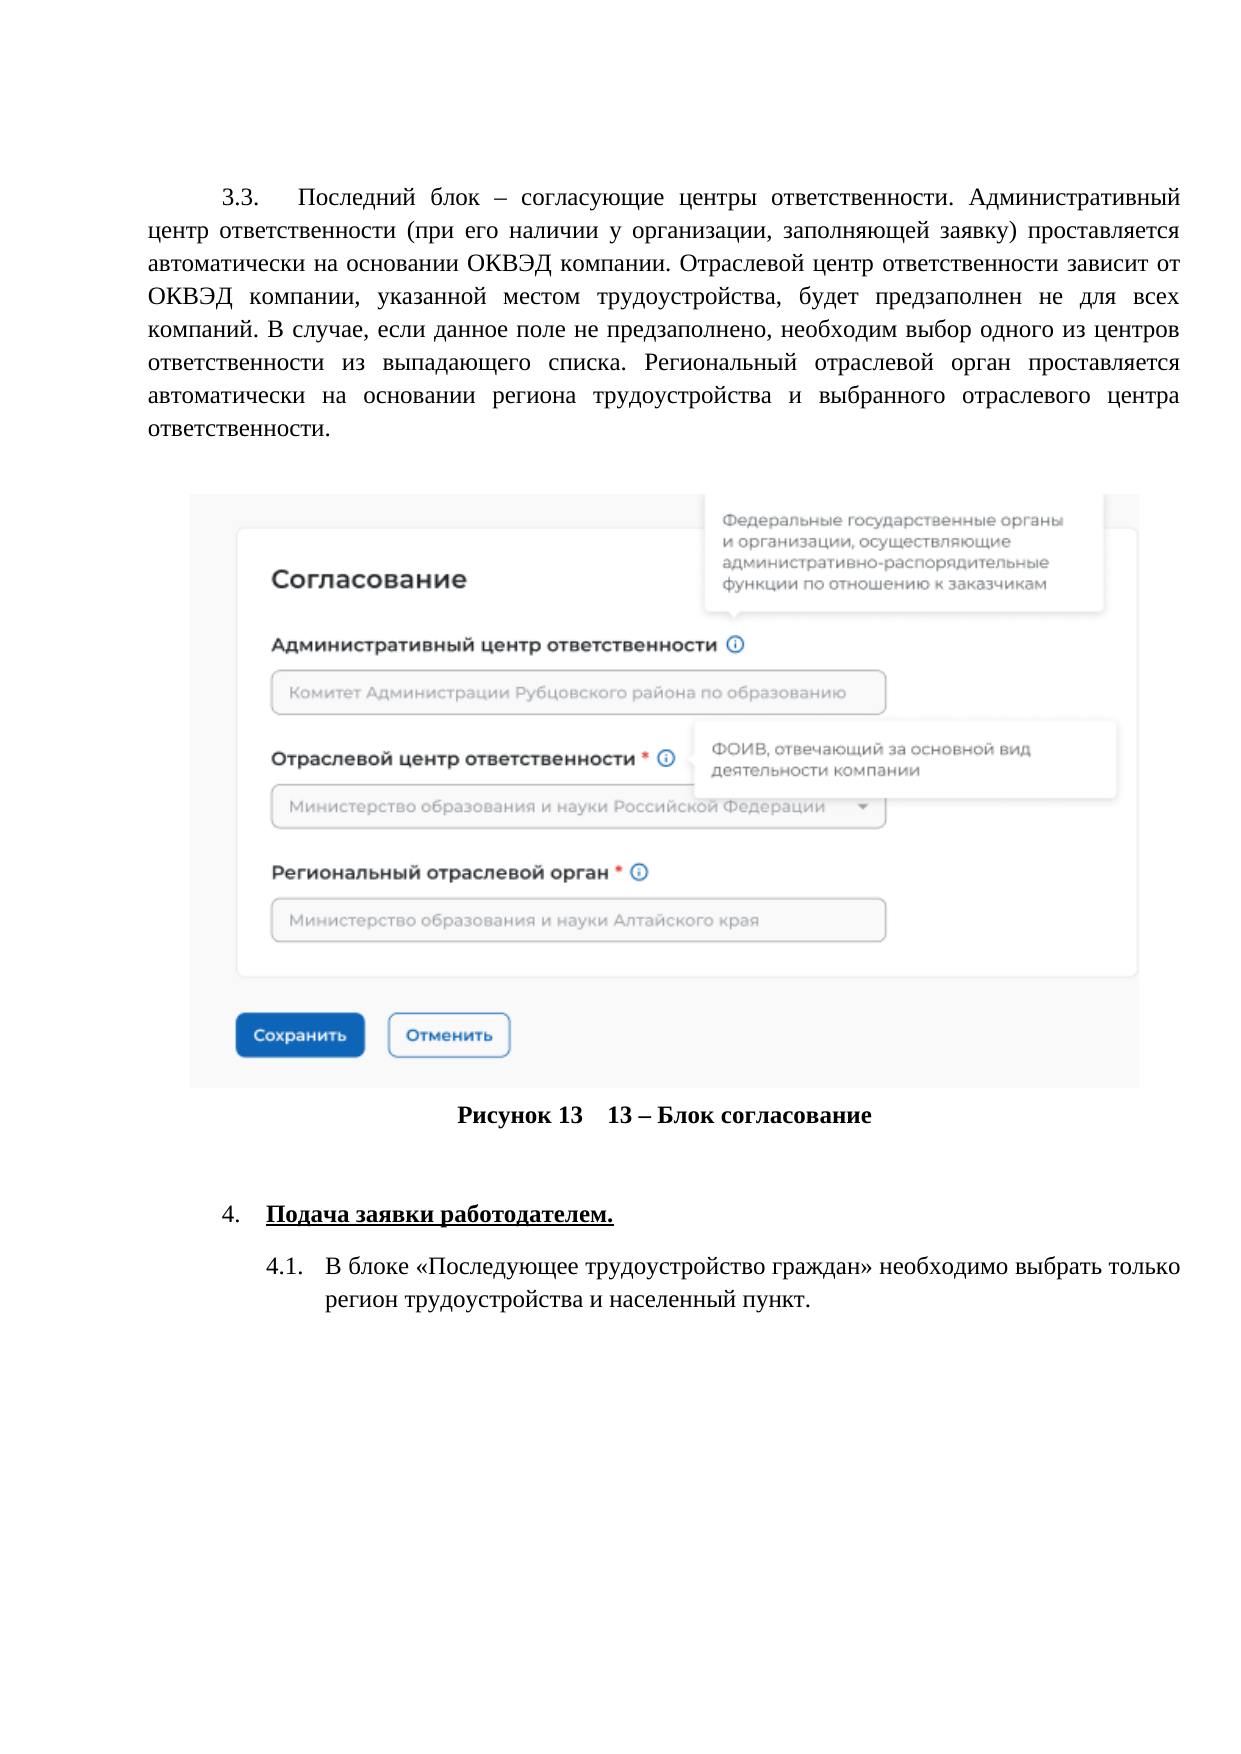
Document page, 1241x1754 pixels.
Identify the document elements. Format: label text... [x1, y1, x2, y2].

list 13 – Блок согласование [148, 1100, 1181, 1129]
list Последний блок – согласующие центры ответственности. Административный центр ответственности (при его наличии у организации, заполняющей заявку) проставляется автоматически на основании ОКВЭД компании. Отраслевой центр ответственности зависит от ОКВЭД компании, указанной местом трудоустройства, будет предзаполнен не для всех компаний. В случае, если данное поле не предзаполнено, необходим выбор одного из центров ответственности из выпадающего списка. Региональный отраслевой орган проставляется автоматически на основании региона трудоустройства и выбранного отраслевого центра ответственности. [148, 182, 1181, 442]
list В блоке «Последующее трудоустройство граждан» необходимо выбрать только регион трудоустройства и населенный пункт. [266, 1251, 1181, 1313]
list Подача заявки работодателем. [222, 1199, 1181, 1228]
